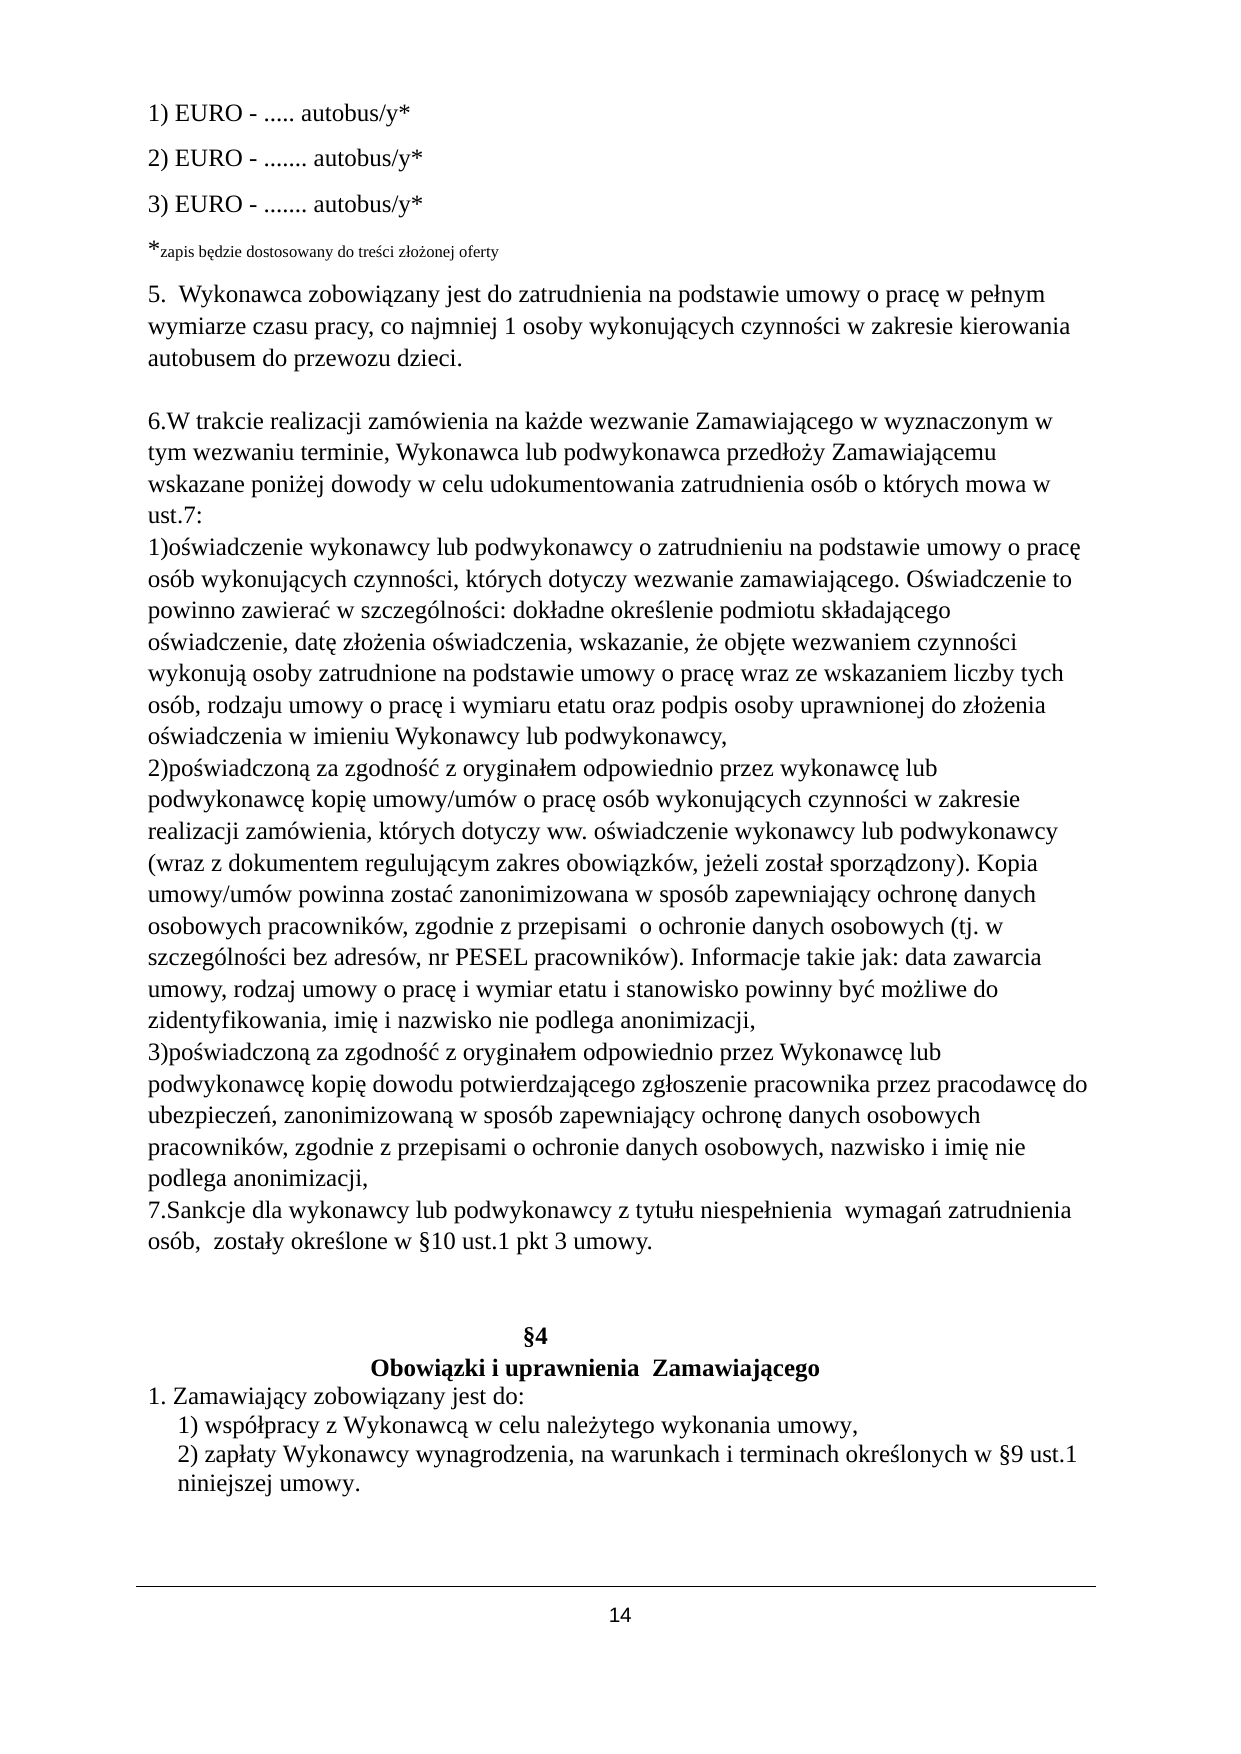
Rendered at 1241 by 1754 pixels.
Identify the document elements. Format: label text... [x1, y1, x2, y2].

text 1) współpracy z Wykonawcą w celu należytego wykonania umowy, [177, 1410, 1092, 1439]
text 1) EURO - ..... autobus/y* [148, 98, 1092, 127]
text 3) EURO - ....... autobus/y* [148, 189, 1092, 217]
text 2) EURO - ....... autobus/y* [148, 143, 1092, 172]
text Obowiązki i uprawnienia Zamawiającego [251, 1353, 1092, 1381]
text 3)poświadczoną za zgodność z oryginałem odpowiednio przez Wykonawcę lub podwykonawcę kopię dowodu potwierdzającego zgłoszenie pracownika przez pracodawcę do ubezpieczeń, zanonimizowaną w sposób zapewniający ochronę danych osobowych pracowników, zgodnie z przepisami o ochronie danych osobowych, nazwisko i imię nie podlega anonimizacji, [148, 1037, 1092, 1192]
text *zapis będzie dostosowany do treści złożonej oferty [148, 234, 1092, 263]
text 1. Zamawiający zobowiązany jest do: [148, 1381, 1092, 1410]
text 6.W trakcie realizacji zamówienia na każde wezwanie Zamawiającego w wyznaczonym w tym wezwaniu terminie, Wykonawca lub podwykonawca przedłoży Zamawiającemu wskazane poniżej dowody w celu udokumentowania zatrudnienia osób o których mowa w ust.7: [148, 406, 1092, 529]
text §4 [148, 1321, 1092, 1350]
text 2) zapłaty Wykonawcy wynagrodzenia, na warunkach i terminach określonych w §9 ust.1 niniejszej umowy. [177, 1439, 1092, 1496]
text 5. Wykonawca zobowiązany jest do zatrudnienia na podstawie umowy o pracę w pełnym wymiarze czasu pracy, co najmniej 1 osoby wykonujących czynności w zakresie kierowania autobusem do przewozu dzieci. [148, 279, 1092, 371]
text 1)oświadczenie wykonawcy lub podwykonawcy o zatrudnieniu na podstawie umowy o pracę osób wykonujących czynności, których dotyczy wezwanie zamawiającego. Oświadczenie to powinno zawierać w szczególności: dokładne określenie podmiotu składającego oświadczenie, datę złożenia oświadczenia, wskazanie, że objęte wezwaniem czynności wykonują osoby zatrudnione na podstawie umowy o pracę wraz ze wskazaniem liczby tych osób, rodzaju umowy o pracę i wymiaru etatu oraz podpis osoby uprawnionej do złożenia oświadczenia w imieniu Wykonawcy lub podwykonawcy, [148, 532, 1092, 750]
text 7.Sankcje dla wykonawcy lub podwykonawcy z tytułu niespełnienia wymagań zatrudnienia osób, zostały określone w §10 ust.1 pkt 3 umowy. [148, 1195, 1092, 1255]
text 2)poświadczoną za zgodność z oryginałem odpowiednio przez wykonawcę lub podwykonawcę kopię umowy/umów o pracę osób wykonujących czynności w zakresie realizacji zamówienia, których dotyczy ww. oświadczenie wykonawcy lub podwykonawcy (wraz z dokumentem regulującym zakres obowiązków, jeżeli został sporządzony). Kopia umowy/umów powinna zostać zanonimizowana w sposób zapewniający ochronę danych osobowych pracowników, zgodnie z przepisami o ochronie danych osobowych (tj. w szczególności bez adresów, nr PESEL pracowników). Informacje takie jak: data zawarcia umowy, rodzaj umowy o pracę i wymiar etatu i stanowisko powinny być możliwe do zidentyfikowania, imię i nazwisko nie podlega anonimizacji, [148, 753, 1092, 1034]
